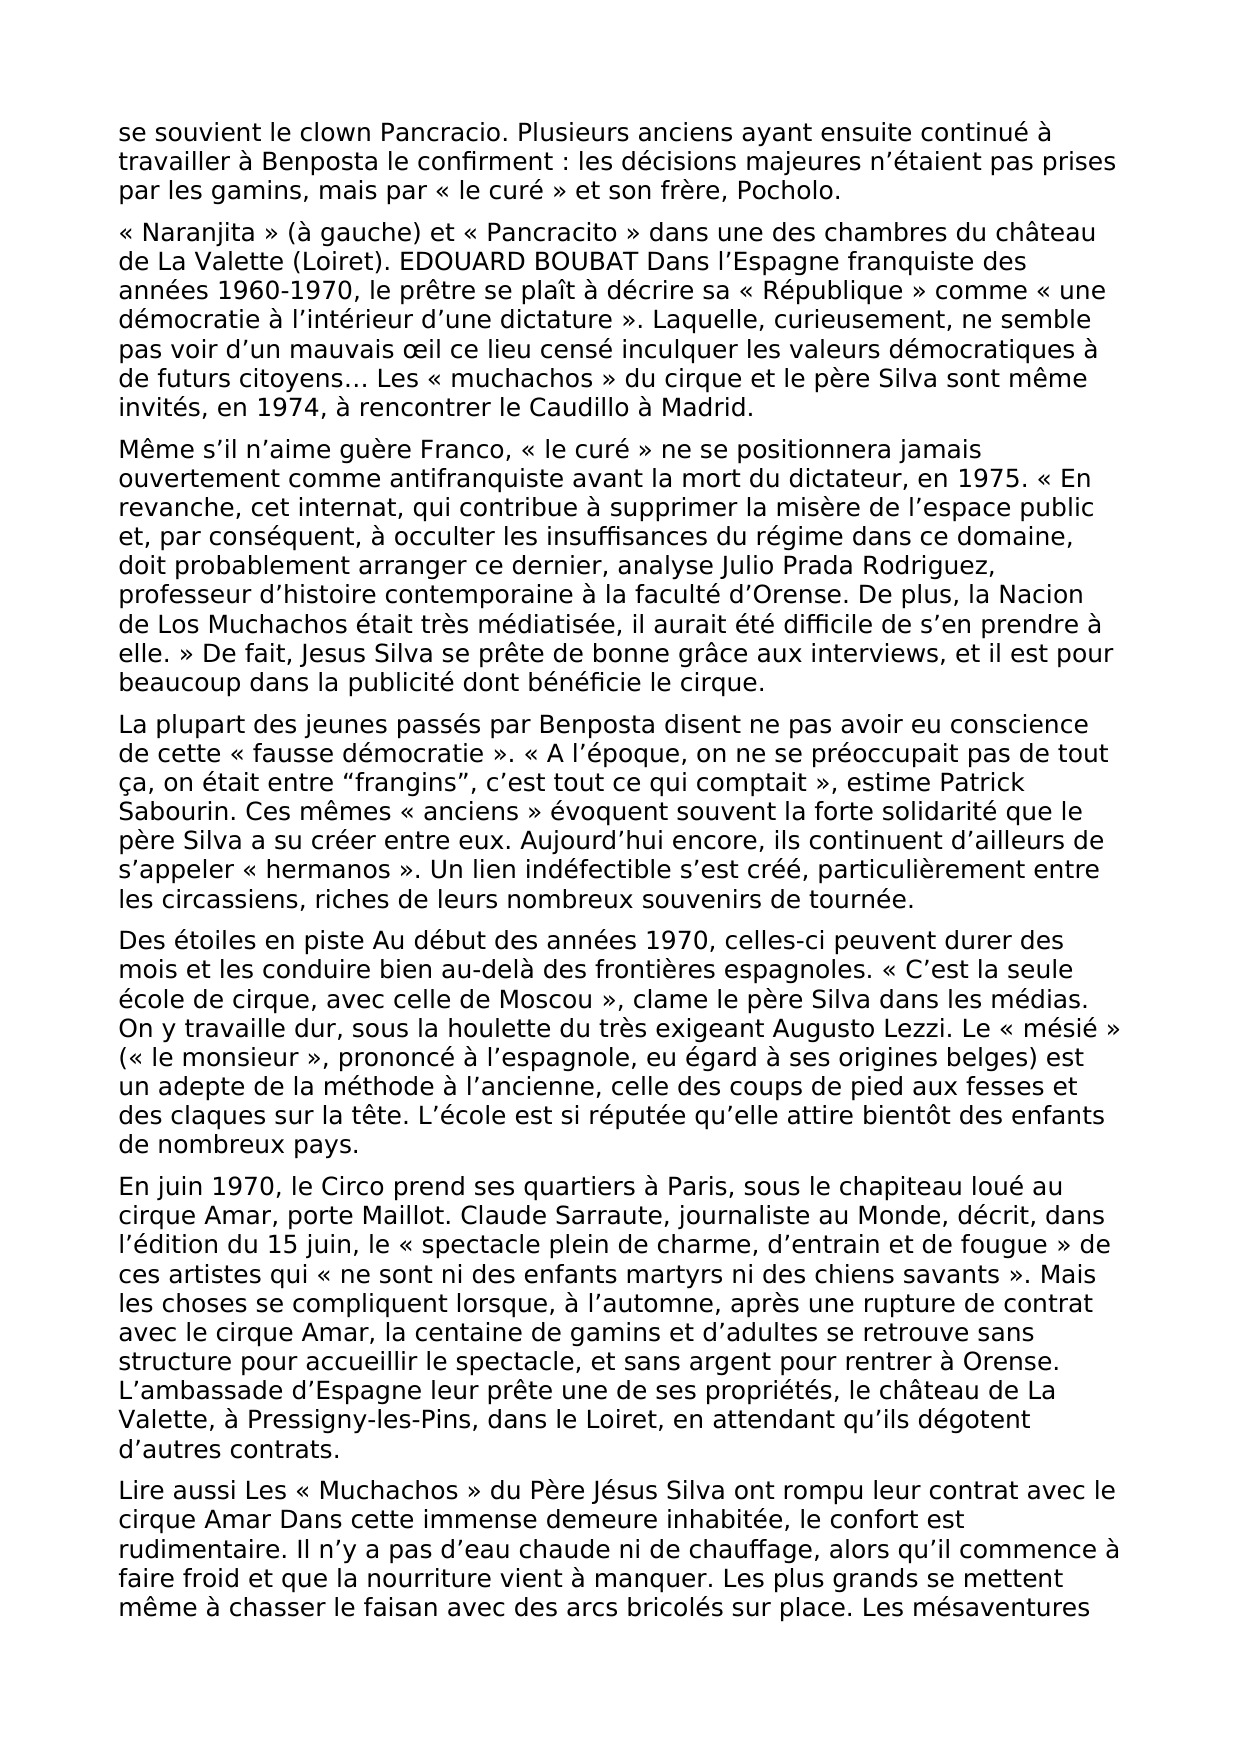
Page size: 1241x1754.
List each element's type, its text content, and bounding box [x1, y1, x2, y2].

text Même s’il n’aime guère Franco, « le curé » ne se positionnera jamais ouvertement comme antifranquiste avant la mort du dictateur, en 1975. « En revanche, cet internat, qui contribue à supprimer la misère de l’espace public et, par conséquent, à occulter les insuffisances du régime dans ce domaine, doit probablement arranger ce dernier, analyse Julio Prada Rodriguez, professeur d’histoire contemporaine à la faculté d’Orense. De plus, la Nacion de Los Muchachos était très médiatisée, il aurait été difficile de s’en prendre à elle. » De fait, Jesus Silva se prête de bonne grâce aux interviews, et il est pour beaucoup dans la publicité dont bénéficie le cirque. [118, 435, 1122, 697]
text Des étoiles en piste Au début des années 1970, celles-ci peuvent durer des mois et les conduire bien au-delà des frontières espagnoles. « C’est la seule école de cirque, avec celle de Moscou », clame le père Silva dans les médias. On y travaille dur, sous la houlette du très exigeant Augusto Lezzi. Le « mésié » (« le monsieur », prononcé à l’espagnole, eu égard à ses origines belges) est un adepte de la méthode à l’ancienne, celle des coups de pied aux fesses et des claques sur la tête. L’école est si réputée qu’elle attire bientôt des enfants de nombreux pays. [118, 926, 1122, 1160]
text « Naranjita » (à gauche) et « Pancracito » dans une des chambres du château de La Valette (Loiret). EDOUARD BOUBAT Dans l’Espagne franquiste des années 1960-1970, le prêtre se plaît à décrire sa « République » comme « une démocratie à l’intérieur d’une dictature ». Laquelle, curieusement, ne semble pas voir d’un mauvais œil ce lieu censé inculquer les valeurs démocratiques à de futurs citoyens… Les « muchachos » du cirque et le père Silva sont même invités, en 1974, à rencontrer le Caudillo à Madrid. [118, 218, 1122, 422]
text En juin 1970, le Circo prend ses quartiers à Paris, sous le chapiteau loué au cirque Amar, porte Maillot. Claude Sarraute, journaliste au Monde, décrit, dans l’édition du 15 juin, le « spectacle plein de charme, d’entrain et de fougue » de ces artistes qui « ne sont ni des enfants martyrs ni des chiens savants ». Mais les choses se compliquent lorsque, à l’automne, après une rupture de contrat avec le cirque Amar, la centaine de gamins et d’adultes se retrouve sans structure pour accueillir le spectacle, et sans argent pour rentrer à Orense. L’ambassade d’Espagne leur prête une de ses propriétés, le château de La Valette, à Pressigny-les-Pins, dans le Loiret, en attendant qu’ils dégotent d’autres contrats. [118, 1172, 1122, 1464]
text se souvient le clown Pancracio. Plusieurs anciens ayant ensuite continué à travailler à Benposta le confirment : les décisions majeures n’étaient pas prises par les gamins, mais par « le curé » et son frère, Pocholo. [118, 118, 1122, 206]
text La plupart des jeunes passés par Benposta disent ne pas avoir eu conscience de cette « fausse démocratie ». « A l’époque, on ne se préoccupait pas de tout ça, on était entre “frangins”, c’est tout ce qui comptait », estime Patrick Sabourin. Ces mêmes « anciens » évoquent souvent la forte solidarité que le père Silva a su créer entre eux. Aujourd’hui encore, ils continuent d’ailleurs de s’appeler « hermanos ». Un lien indéfectible s’est créé, particulièrement entre les circassiens, riches de leurs nombreux souvenirs de tournée. [118, 710, 1122, 914]
text Lire aussi Les « Muchachos » du Père Jésus Silva ont rompu leur contrat avec le cirque Amar Dans cette immense demeure inhabitée, le confort est rudimentaire. Il n’y a pas d’eau chaude ni de chauffage, alors qu’il commence à faire froid et que la nourriture vient à manquer. Les plus grands se mettent même à chasser le faisan avec des arcs bricolés sur place. Les mésaventures [118, 1476, 1122, 1622]
